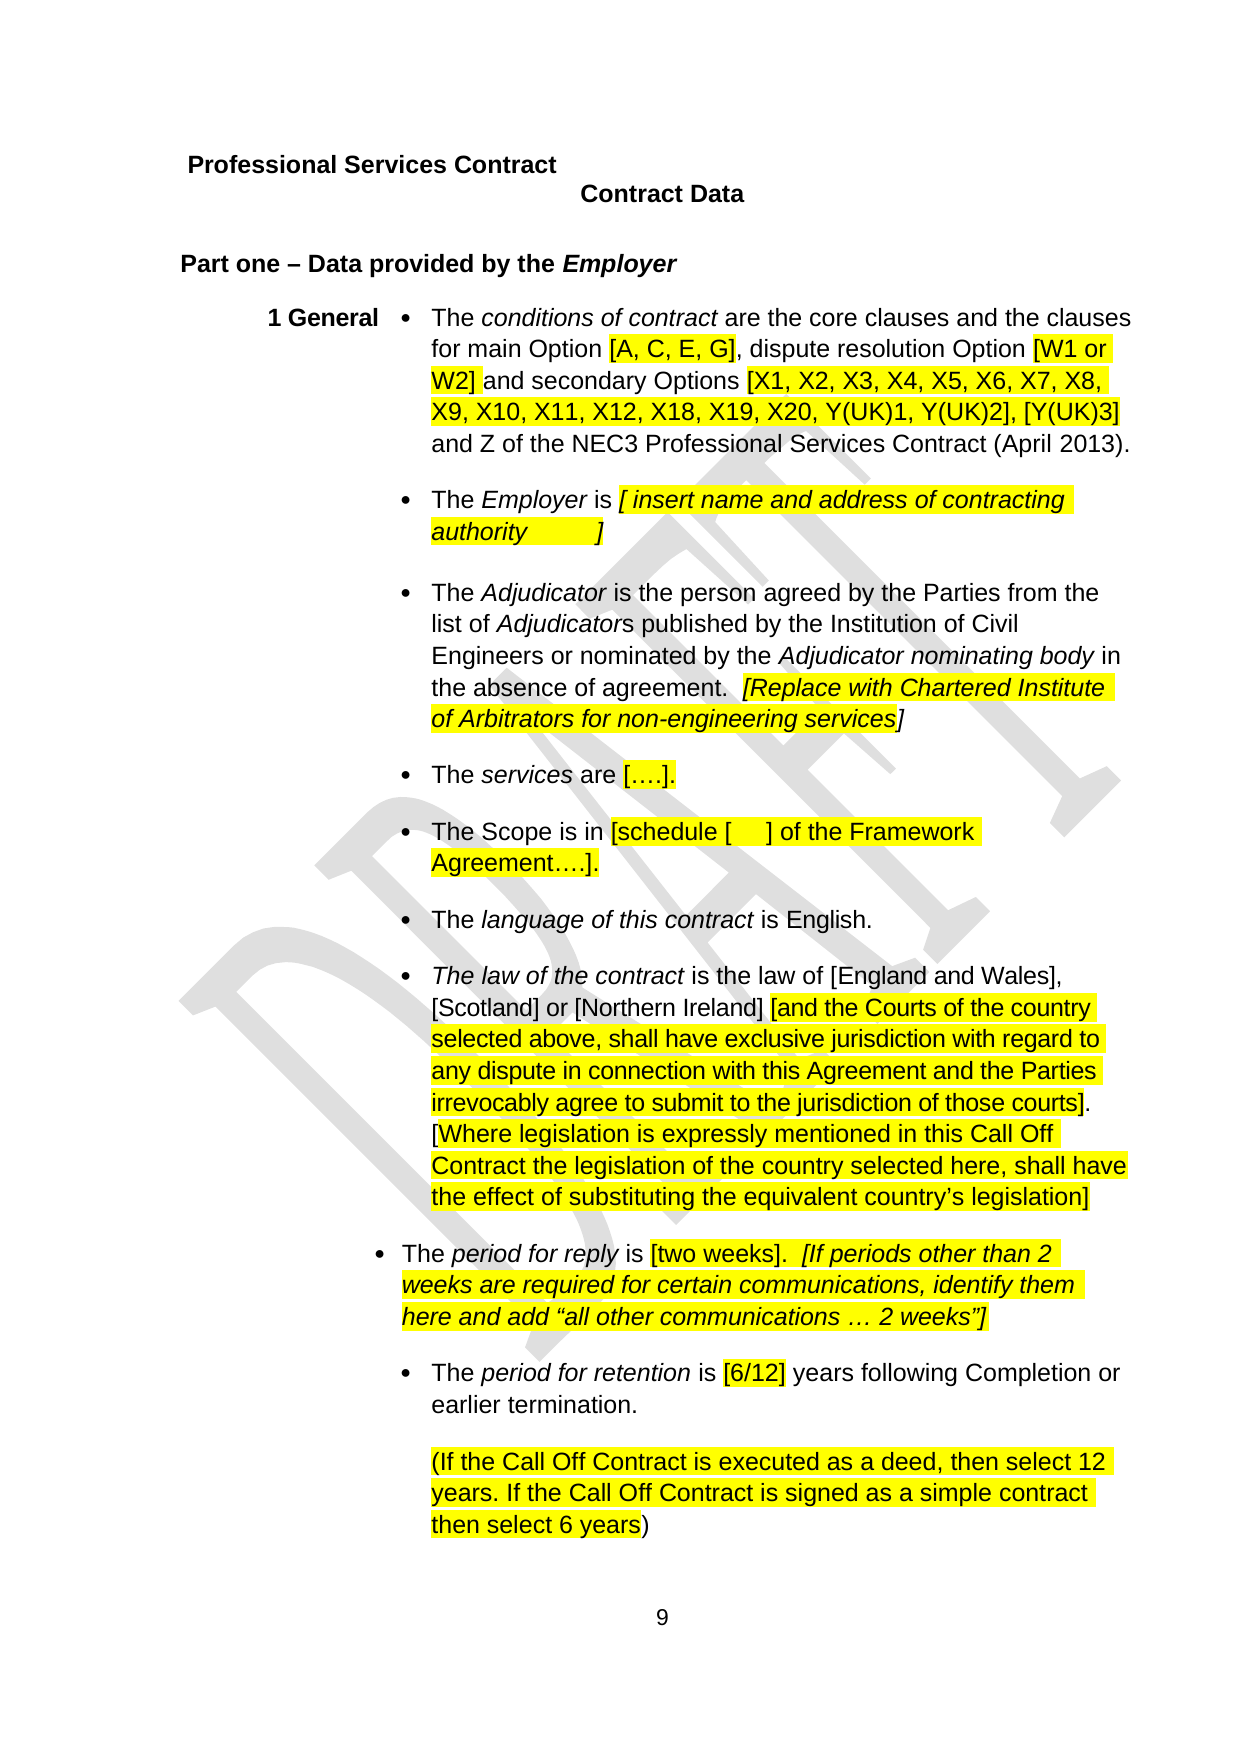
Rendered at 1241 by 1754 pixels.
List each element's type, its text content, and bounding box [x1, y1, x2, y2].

table_cell The Employer is [ insert name and address of contracting authority ] [776, 473, 1143, 565]
table_cell The Scope is in [schedule [ ] of the Framework Agreement….]. [685, 804, 893, 892]
table_cell The services are [….]. [1051, 748, 1143, 804]
table_cell The Adjudicator is the person agreed by the Parties from the list of Adjudicators published by the Institution of Civil Engineers or nominated by the Adjudicator nominating body in the absence of agreement. [Replace with Chartered Institute of Arbitrators for non-engineering services] [634, 565, 1013, 748]
text Contract Data [187, 179, 1137, 207]
table_cell The Scope is in [schedule [ ] of the Framework Agreement….]. [434, 804, 650, 892]
table_cell [373, 840, 390, 873]
table_cell The Adjudicator is the person agreed by the Parties from the list of Adjudicators published by the Institution of Civil Engineers or nominated by the Adjudicator nominating body in the absence of agreement. [Replace with Chartered Institute of Arbitrators for non-engineering services] [868, 565, 1143, 748]
table_cell The Employer is [ insert name and address of contracting authority ] [716, 481, 830, 565]
table_cell [169, 748, 390, 804]
table_cell [238, 963, 390, 1144]
text Professional Services Contract [187, 150, 1137, 179]
table_cell The services are [….]. [612, 748, 805, 804]
table_cell The services are [….]. [390, 748, 581, 804]
table_cell The Adjudicator is the person agreed by the Parties from the list of Adjudicators published by the Institution of Civil Engineers or nominated by the Adjudicator nominating body in the absence of agreement. [Replace with Chartered Institute of Arbitrators for non-engineering services] [390, 565, 749, 748]
table_cell [169, 804, 376, 892]
table_cell The Scope is in [schedule [ ] of the Framework Agreement….]. [390, 830, 499, 892]
table_cell The Scope is in [schedule [ ] of the Framework Agreement….]. [600, 804, 728, 892]
table_cell 1 General [169, 290, 390, 473]
table_cell [169, 565, 390, 748]
table_cell The conditions of contract are the core clauses and the clauses for main Option [A, C, E, G], dispute resolution Option [W1 or W2] and secondary Options [X1, X2, X3, X4, X5, X6, X7, X8, X9, X10, X11, X12, X18, X19, X20, Y(UK)1, Y(UK)2], [Y(UK)3] and Z of the NEC3 Professional Services Contract (April 2013). [390, 290, 1143, 473]
table_cell The Scope is in [schedule [ ] of the Framework Agreement….]. [843, 804, 1143, 892]
table_cell [169, 892, 390, 1553]
table_cell The language of this contract is English. The law of the contract is the law of [England and Wales],[Scotland] or [Northern Ireland] [and the Courts of the country selected above, shall have exclusive jurisdiction with regard to any dispute in connection with this Agreement and the Parties irrevocably agree to submit to the jurisdiction of those courts]. [Where legislation is expressly mentioned in this Call Off Contract the legislation of the country selected here, shall have the effect of substituting the equivalent country’s legislation] The period for reply is [two weeks]. [If periods other than 2 weeks are required for certain communications, identify them here and add “all other communications … 2 weeks”] The period for retention is [6/12] years following Completion or earlier termination. (If the Call Off Contract is executed as a deed, then select 12 years. If the Call Off Contract is signed as a simple contract then select 6 years) [390, 892, 1143, 1553]
table_cell The services are [….]. [556, 748, 639, 804]
table_cell The services are [….]. [809, 748, 1061, 804]
table_cell The Employer is [ insert name and address of contracting authority ] [390, 473, 739, 565]
table_cell [169, 473, 390, 565]
table_header Part one – Data provided by the Employer [169, 236, 1143, 290]
